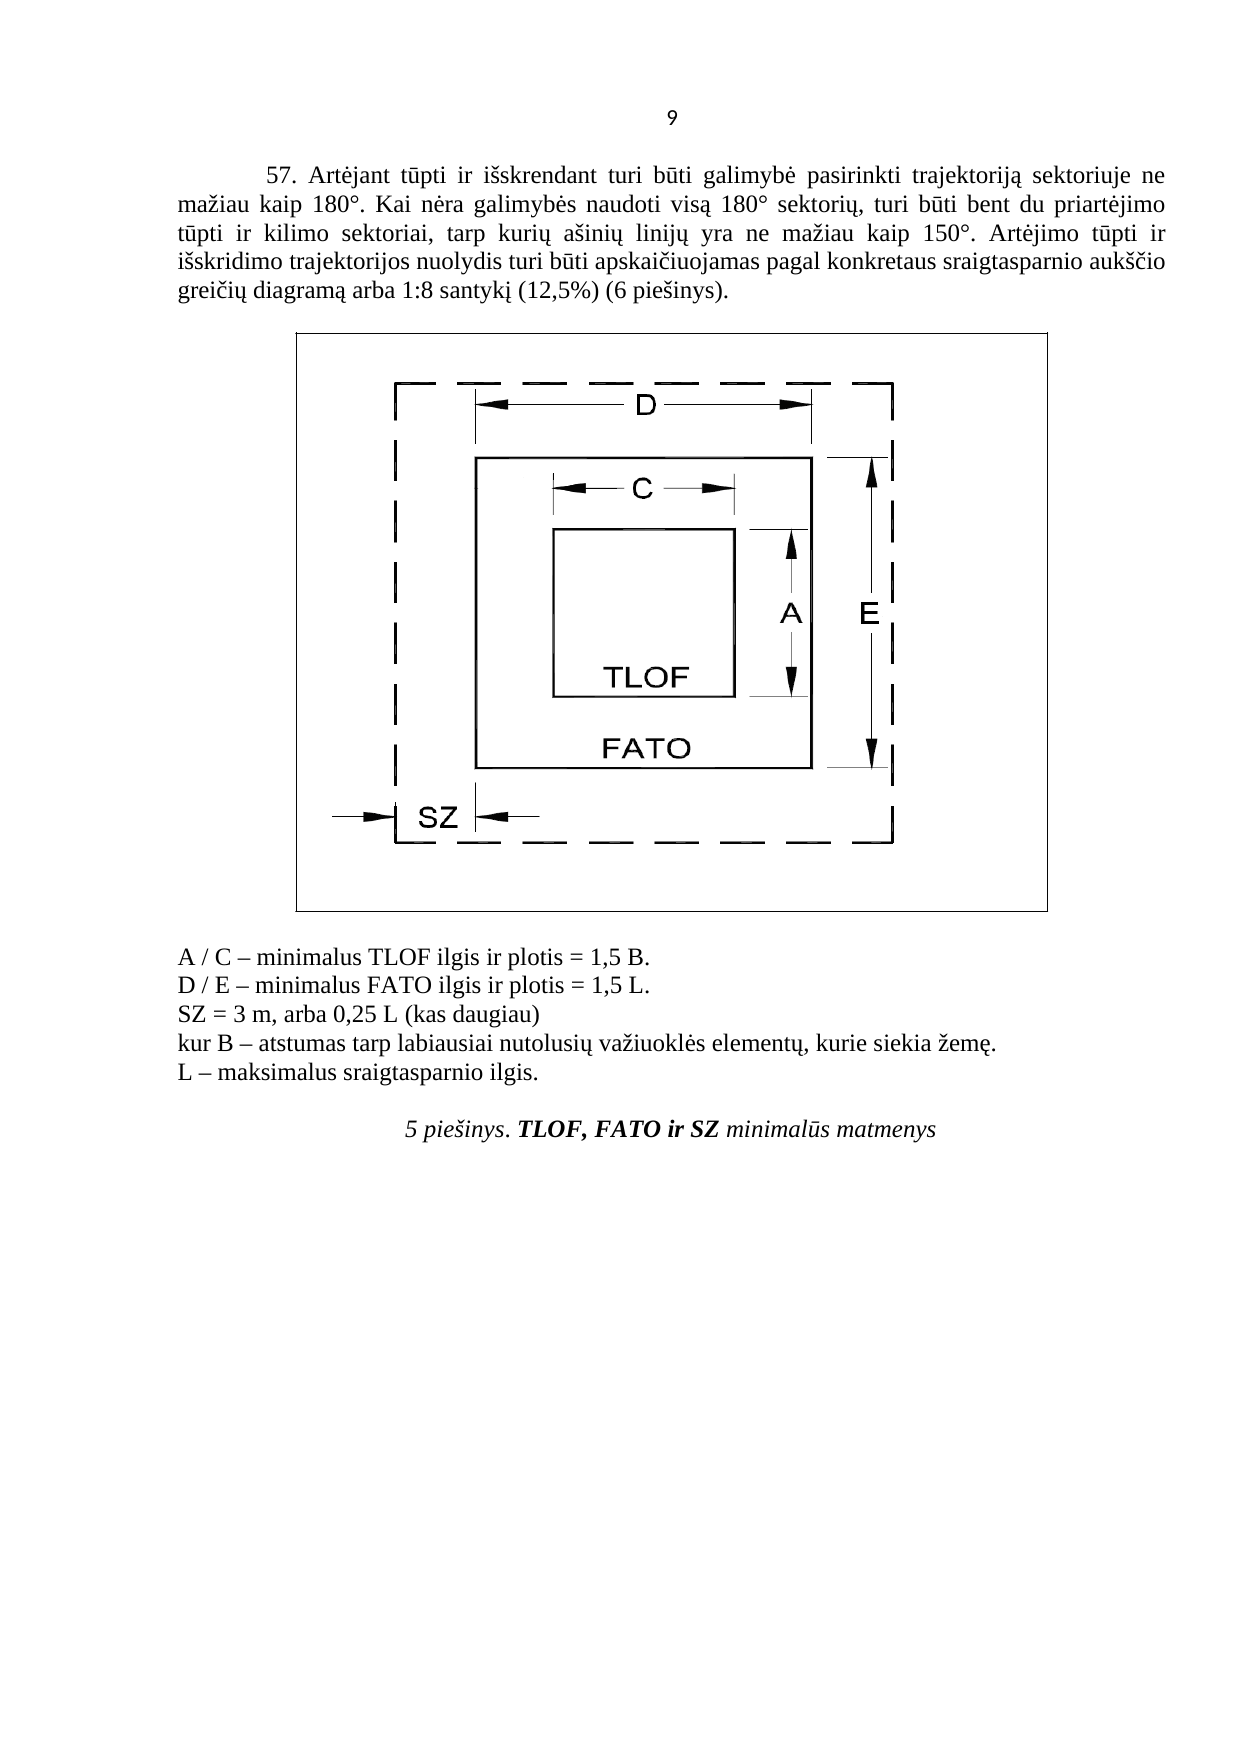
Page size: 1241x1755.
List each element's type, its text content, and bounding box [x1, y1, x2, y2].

text L – maksimalus sraigtasparnio ilgis. [177, 1057, 1166, 1085]
text kur B – atstumas tarp labiausiai nutolusių važiuoklės elementų, kurie siekia žemę. [177, 1028, 1166, 1057]
text 57. Artėjant tūpti ir išskrendant turi būti galimybė pasirinkti trajektoriją sektoriuje ne mažiau kaip 180°. Kai nėra galimybės naudoti visą 180° sektorių, turi būti bent du priartėjimo tūpti ir kilimo sektoriai, tarp kurių ašinių linijų yra ne mažiau kaip 150°. Artėjimo tūpti ir išskridimo trajektorijos nuolydis turi būti apskaičiuojamas pagal konkretaus sraigtasparnio aukščio greičių diagramą arba 1:8 santykį (12,5%) (6 piešinys). [177, 160, 1166, 304]
text D / E – minimalus FATO ilgis ir plotis = 1,5 L. [177, 970, 1166, 999]
text 5 piešinys. TLOF, FATO ir SZ minimalūs matmenys [177, 1114, 1166, 1143]
text A / C – minimalus TLOF ilgis ir plotis = 1,5 B. [177, 942, 1166, 970]
text SZ = 3 m, arba 0,25 L (kas daugiau) [177, 999, 1166, 1028]
